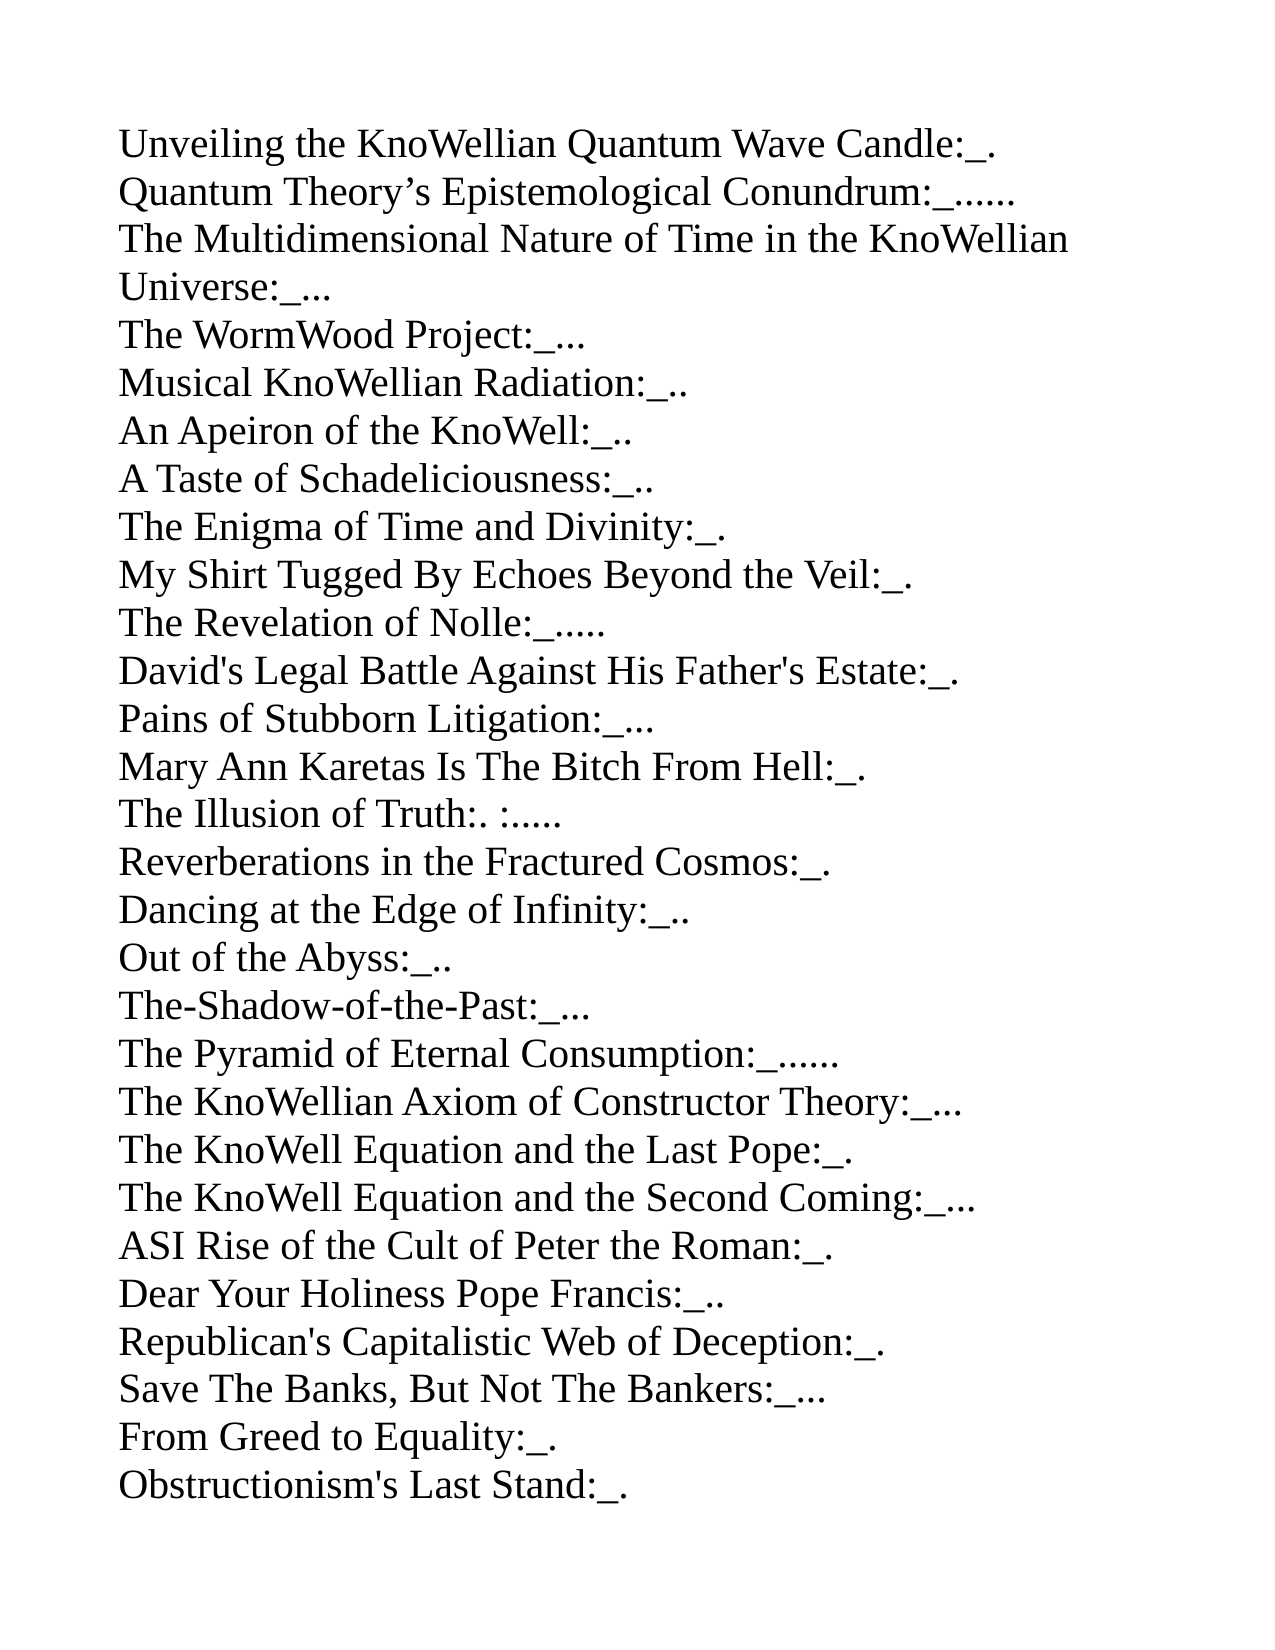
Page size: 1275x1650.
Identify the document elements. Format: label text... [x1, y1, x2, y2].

text The Revelation of Nolle:_..... [118, 597, 1157, 645]
text The Illusion of Truth:. :..... [118, 789, 1157, 837]
text Mary Ann Karetas Is The Bitch From Hell:_. [118, 741, 1157, 789]
text Musical KnoWellian Radiation:_.. [118, 358, 1157, 406]
text Reverberations in the Fractured Cosmos:_. [118, 837, 1157, 885]
text Pains of Stubborn Litigation:_... [118, 693, 1157, 741]
text Save The Banks, But Not The Bankers:_... [118, 1364, 1157, 1412]
text The Enigma of Time and Divinity:_. [118, 501, 1157, 549]
text Unveiling the KnoWellian Quantum Wave Candle:_. [118, 118, 1157, 166]
text David's Legal Battle Against His Father's Estate:_. [118, 645, 1157, 693]
text Republican's Capitalistic Web of Deception:_. [118, 1316, 1157, 1364]
text The KnoWellian Axiom of Constructor Theory:_... [118, 1076, 1157, 1124]
text Quantum Theory’s Epistemological Conundrum:_...... [118, 166, 1157, 214]
text Obstructionism's Last Stand:_. [118, 1460, 1157, 1508]
text The KnoWell Equation and the Last Pope:_. [118, 1124, 1157, 1172]
text The Pyramid of Eternal Consumption:_...... [118, 1028, 1157, 1076]
text The WormWood Project:_... [118, 310, 1157, 358]
text My Shirt Tugged By Echoes Beyond the Veil:_. [118, 549, 1157, 597]
text ASI Rise of the Cult of Peter the Roman:_. [118, 1220, 1157, 1268]
text An Apeiron of the KnoWell:_.. [118, 406, 1157, 453]
text Out of the Abyss:_.. [118, 933, 1157, 981]
text A Taste of Schadeliciousness:_.. [118, 453, 1157, 501]
text The-Shadow-of-the-Past:_... [118, 981, 1157, 1028]
text Dear Your Holiness Pope Francis:_.. [118, 1268, 1157, 1316]
text The Multidimensional Nature of Time in the KnoWellian Universe:_... [118, 214, 1157, 310]
text The KnoWell Equation and the Second Coming:_... [118, 1172, 1157, 1220]
text From Greed to Equality:_. [118, 1412, 1157, 1460]
text Dancing at the Edge of Infinity:_.. [118, 885, 1157, 933]
